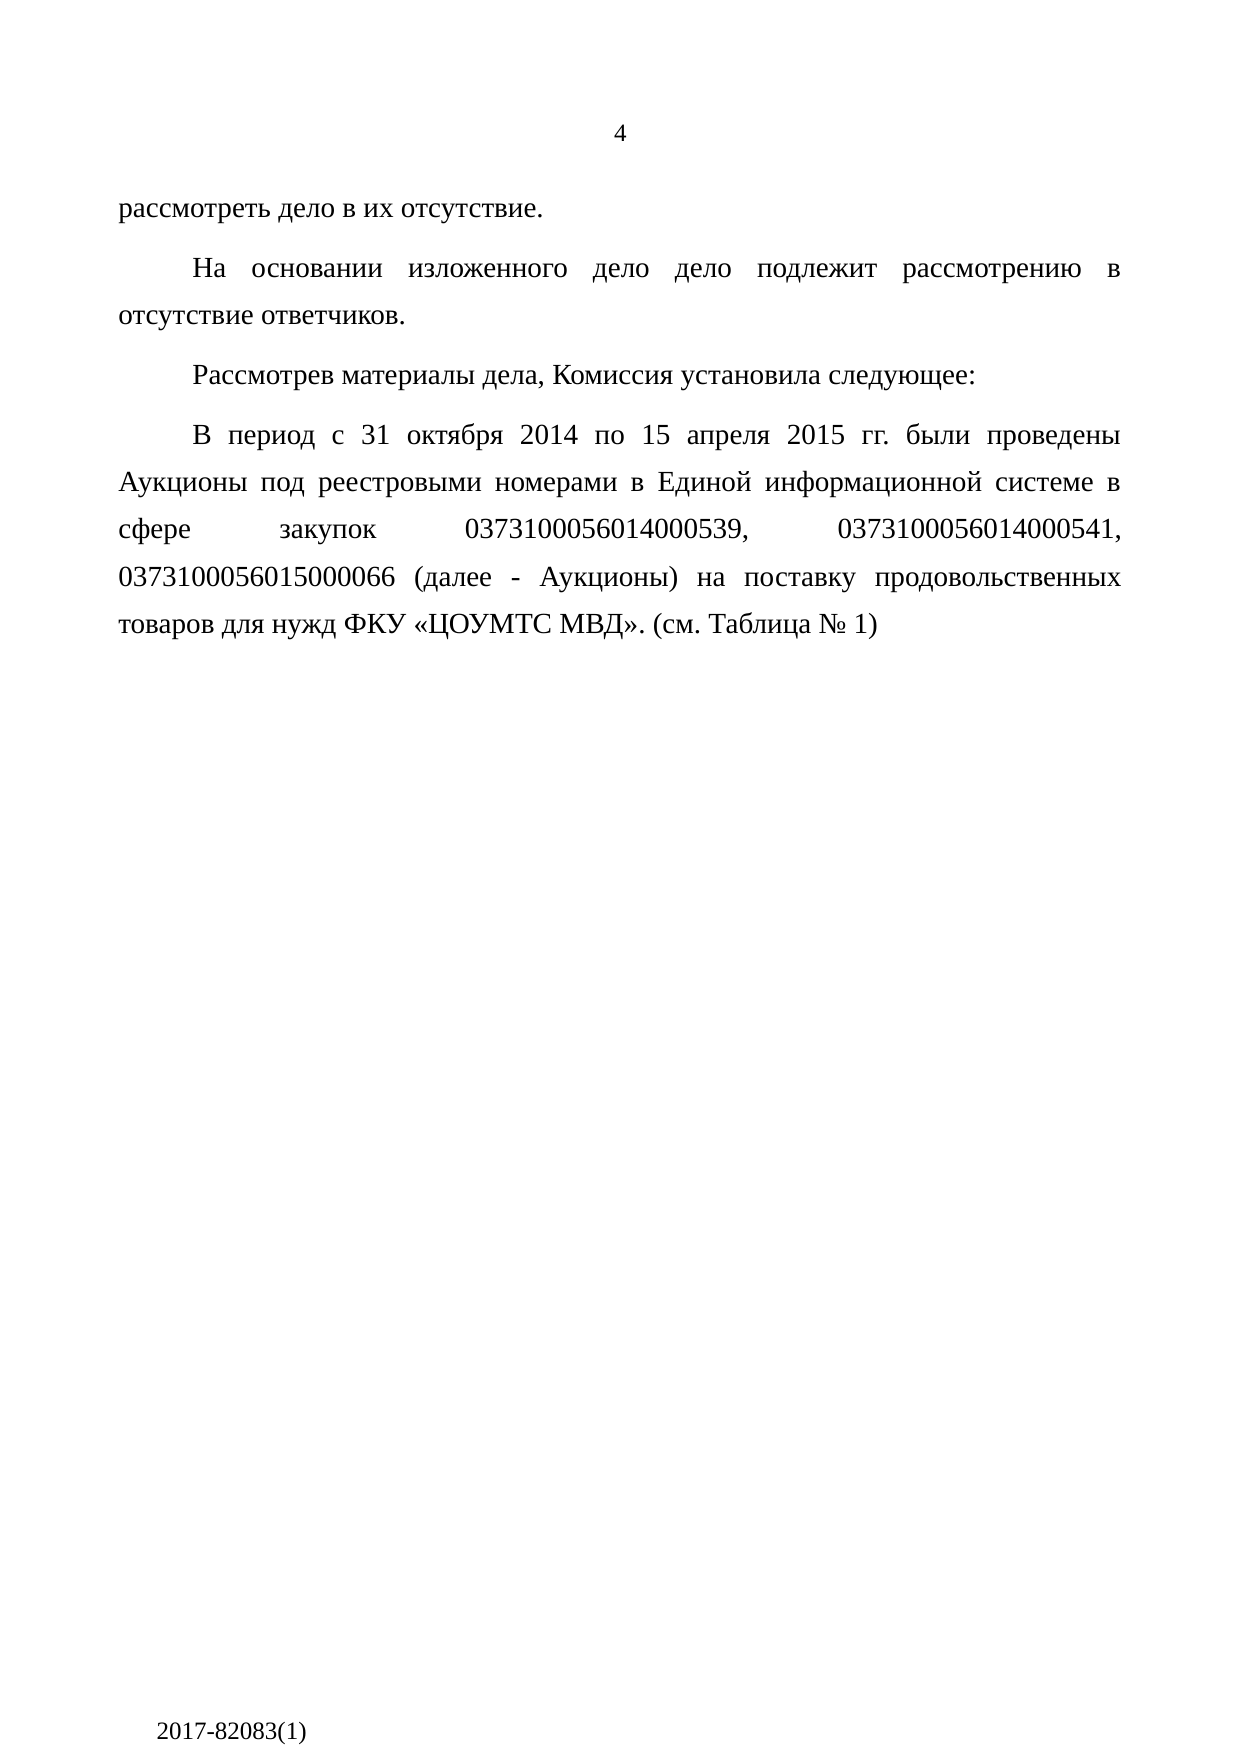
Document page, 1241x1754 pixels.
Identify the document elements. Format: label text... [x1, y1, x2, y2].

text Рассмотрев материалы дела, Комиссия установила следующее: [118, 343, 1122, 391]
text На основании изложенного дело дело подлежит рассмотрению в отсутствие ответчиков. [118, 236, 1122, 331]
text рассмотреть дело в их отсутствие. [118, 176, 1122, 224]
text В период с 31 октября 2014 по 15 апреля 2015 гг. были проведены Аукционы под реестровыми номерами в Единой информационной системе в сфере закупок 0373100056014000539, 0373100056014000541, 0373100056015000066 (далее - Аукционы) на поставку продовольственных товаров для нужд ФКУ «ЦОУМТС МВД». (см. Таблица № 1) [118, 403, 1122, 639]
